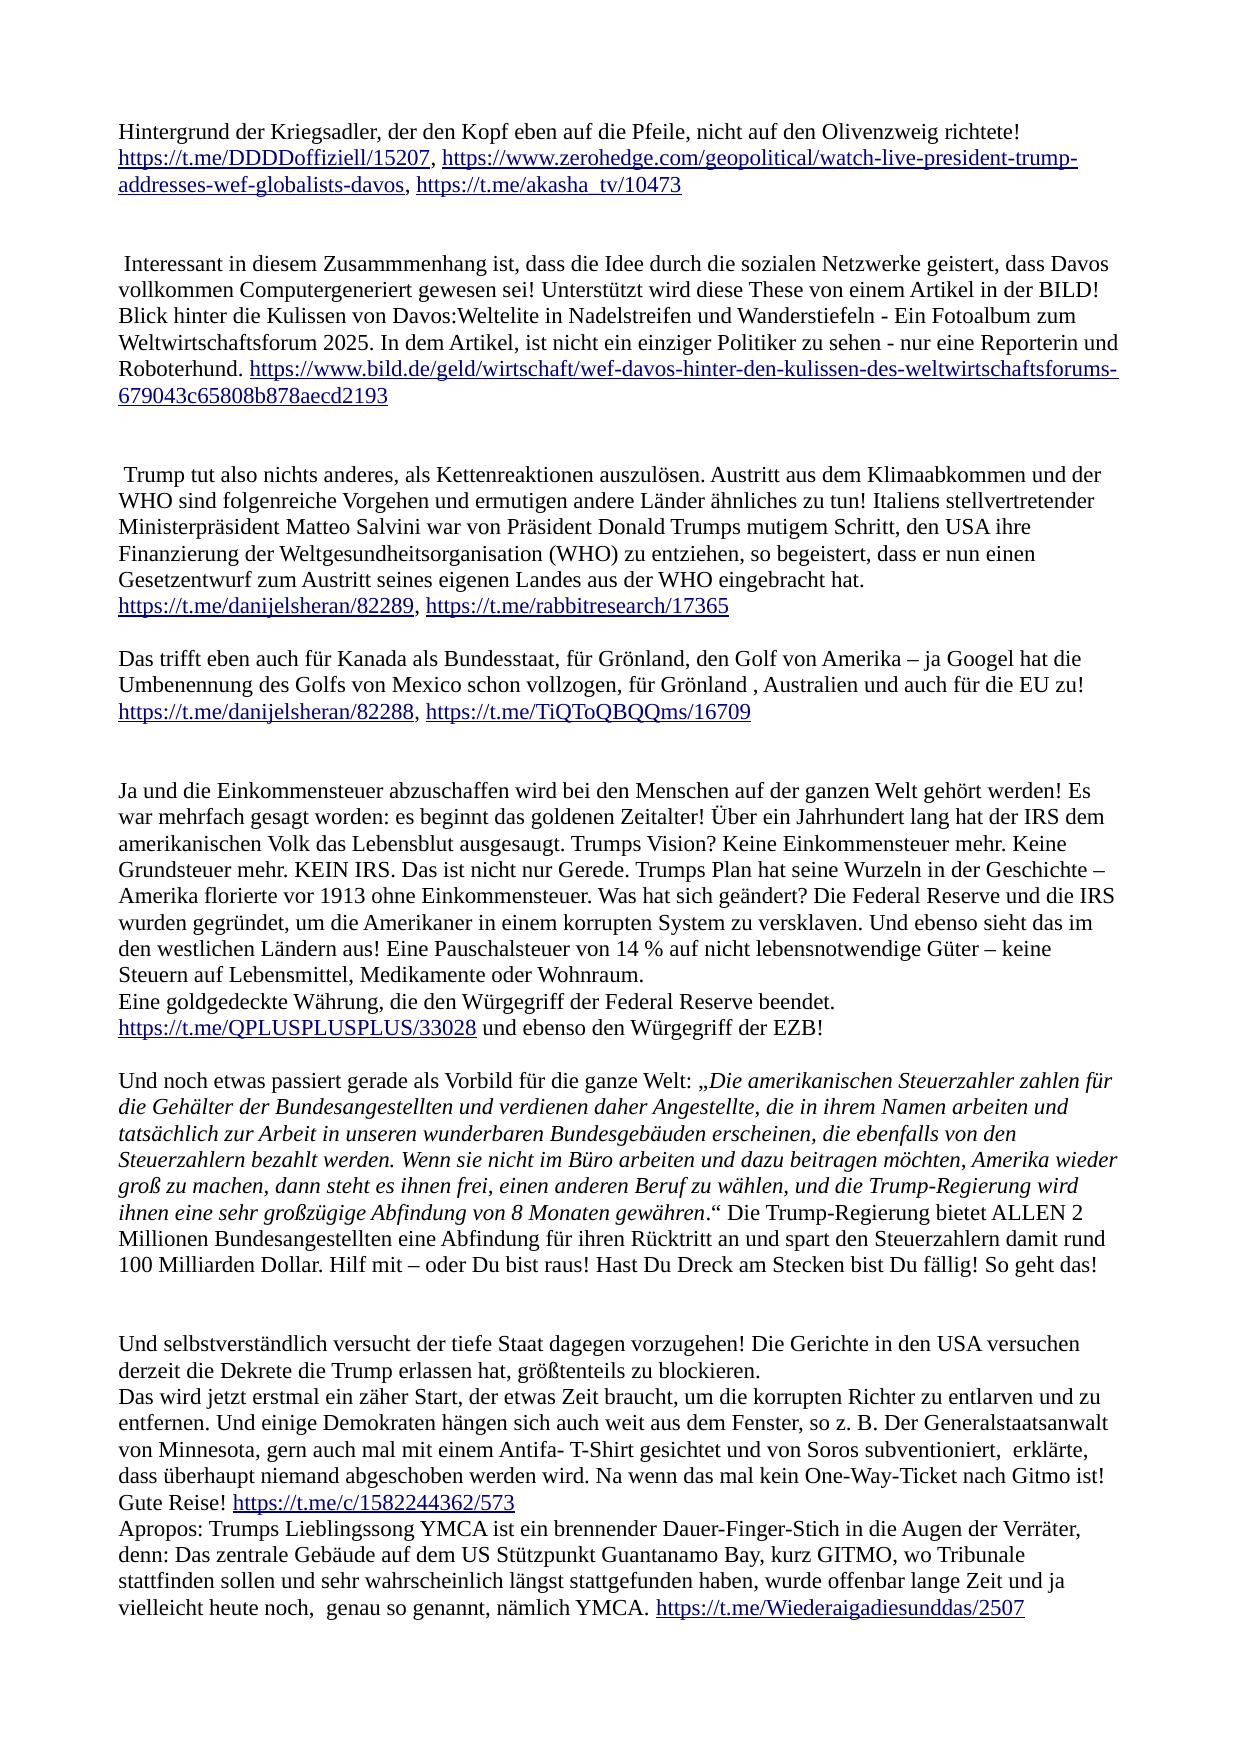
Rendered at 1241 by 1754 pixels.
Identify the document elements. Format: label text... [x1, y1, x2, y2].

text Eine goldgedeckte Währung, die den Würgegriff der Federal Reserve beendet. https://t.me/QPLUSPLUSPLUS/33028 und ebenso den Würgegriff der EZB! [118, 988, 1122, 1041]
text Interessant in diesem Zusammmenhang ist, dass die Idee durch die sozialen Netzwerke geistert, dass Davos vollkommen Computergeneriert gewesen sei! Unterstützt wird diese These von einem Artikel in der BILD! Blick hinter die Kulissen von Davos:Weltelite in Nadelstreifen und Wanderstiefeln - Ein Fotoalbum zum Weltwirtschaftsforum 2025. In dem Artikel, ist nicht ein einziger Politiker zu sehen - nur eine Reporterin und Roboterhund. https://www.bild.de/geld/wirtschaft/wef-davos-hinter-den-kulissen-des-weltwirtschaftsforums-679043c65808b878aecd2193 [118, 250, 1122, 408]
text Apropos: Trumps Lieblingssong YMCA ist ein brennender Dauer-Finger-Stich in die Augen der Verräter, denn: Das zentrale Gebäude auf dem US Stützpunkt Guantanamo Bay, kurz GITMO, wo Tribunale stattfinden sollen und sehr wahrscheinlich längst stattgefunden haben, wurde offenbar lange Zeit und ja vielleicht heute noch, genau so genannt, nämlich YMCA. https://t.me/Wiederaigadiesunddas/2507 [118, 1515, 1122, 1620]
text Und noch etwas passiert gerade als Vorbild für die ganze Welt: „Die amerikanischen Steuerzahler zahlen für die Gehälter der Bundesangestellten und verdienen daher Angestellte, die in ihrem Namen arbeiten und tatsächlich zur Arbeit in unseren wunderbaren Bundesgebäuden erscheinen, die ebenfalls von den Steuerzahlern bezahlt werden. Wenn sie nicht im Büro arbeiten und dazu beitragen möchten, Amerika wieder groß zu machen, dann steht es ihnen frei, einen anderen Beruf zu wählen, und die Trump-Regierung wird ihnen eine sehr großzügige Abfindung von 8 Monaten gewähren.“ Die Trump-Regierung bietet ALLEN 2 Millionen Bundesangestellten eine Abfindung für ihren Rücktritt an und spart den Steuerzahlern damit rund 100 Milliarden Dollar. Hilf mit – oder Du bist raus! Hast Du Dreck am Stecken bist Du fällig! So geht das! [118, 1067, 1122, 1278]
text Und selbstverständlich versucht der tiefe Staat dagegen vorzugehen! Die Gerichte in den USA versuchen derzeit die Dekrete die Trump erlassen hat, größtenteils zu blockieren. [118, 1330, 1122, 1383]
text Trump tut also nichts anderes, als Kettenreaktionen auszulösen. Austritt aus dem Klimaabkommen und der WHO sind folgenreiche Vorgehen und ermutigen andere Länder ähnliches zu tun! Italiens stellvertretender Ministerpräsident Matteo Salvini war von Präsident Donald Trumps mutigem Schritt, den USA ihre Finanzierung der Weltgesundheitsorganisation (WHO) zu entziehen, so begeistert, dass er nun einen Gesetzentwurf zum Austritt seines eigenen Landes aus der WHO eingebracht hat. https://t.me/danijelsheran/82289, https://t.me/rabbitresearch/17365 [118, 461, 1122, 619]
text Ja und die Einkommensteuer abzuschaffen wird bei den Menschen auf der ganzen Welt gehört werden! Es war mehrfach gesagt worden: es beginnt das goldenen Zeitalter! Über ein Jahrhundert lang hat der IRS dem amerikanischen Volk das Lebensblut ausgesaugt. Trumps Vision? Keine Einkommensteuer mehr. Keine Grundsteuer mehr. KEIN IRS. Das ist nicht nur Gerede. Trumps Plan hat seine Wurzeln in der Geschichte – Amerika florierte vor 1913 ohne Einkommensteuer. Was hat sich geändert? Die Federal Reserve und die IRS wurden gegründet, um die Amerikaner in einem korrupten System zu versklaven. Und ebenso sieht das im den westlichen Ländern aus! Eine Pauschalsteuer von 14 % auf nicht lebensnotwendige Güter – keine Steuern auf Lebensmittel, Medikamente oder Wohnraum. [118, 777, 1122, 988]
text Das trifft eben auch für Kanada als Bundesstaat, für Grönland, den Golf von Amerika – ja Googel hat die Umbenennung des Golfs von Mexico schon vollzogen, für Grönland , Australien und auch für die EU zu! https://t.me/danijelsheran/82288, https://t.me/TiQToQBQQms/16709 [118, 645, 1122, 724]
text Hintergrund der Kriegsadler, der den Kopf eben auf die Pfeile, nicht auf den Olivenzweig richtete! https://t.me/DDDDoffiziell/15207, https://www.zerohedge.com/geopolitical/watch-live-president-trump-addresses-wef-globalists-davos, https://t.me/akasha_tv/10473 [118, 118, 1122, 197]
text Das wird jetzt erstmal ein zäher Start, der etwas Zeit braucht, um die korrupten Richter zu entlarven und zu entfernen. Und einige Demokraten hängen sich auch weit aus dem Fenster, so z. B. Der Generalstaatsanwalt von Minnesota, gern auch mal mit einem Antifa- T-Shirt gesichtet und von Soros subventioniert, erklärte, dass überhaupt niemand abgeschoben werden wird. Na wenn das mal kein One-Way-Ticket nach Gitmo ist! Gute Reise! https://t.me/c/1582244362/573 [118, 1383, 1122, 1515]
